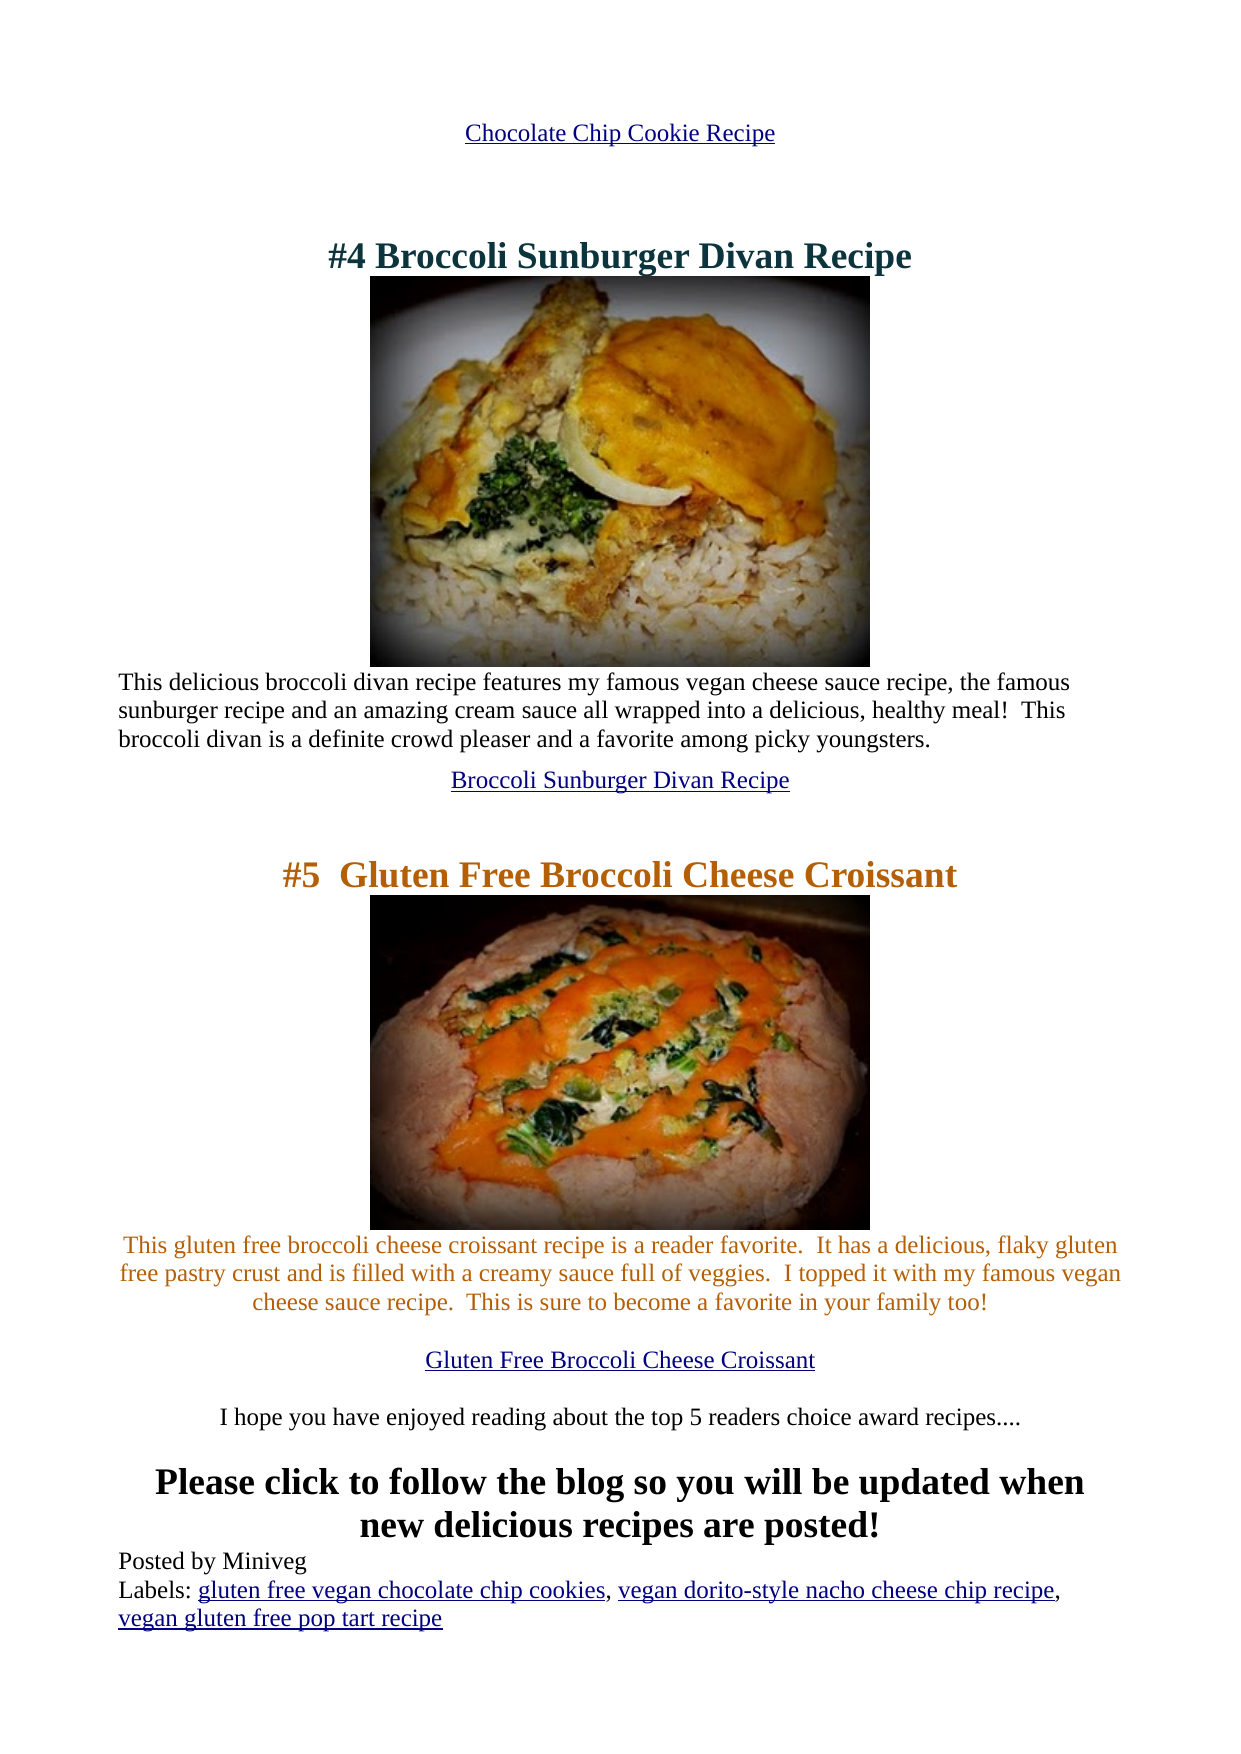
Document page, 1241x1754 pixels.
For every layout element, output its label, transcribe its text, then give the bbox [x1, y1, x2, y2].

text I hope you have enjoyed reading about the top 5 readers choice award recipes.... [118, 1402, 1122, 1431]
text Chocolate Chip Cookie Recipe [118, 118, 1122, 147]
text Please click to follow the blog so you will be updated when new delicious recipes are posted! [118, 1460, 1122, 1546]
picture [370, 895, 870, 1230]
text Gluten Free Broccoli Cheese Croissant [118, 1345, 1122, 1373]
text #4 Broccoli Sunburger Divan Recipe [118, 233, 1122, 276]
text Posted by Miniveg [118, 1546, 1122, 1575]
text ﻿ [118, 794, 1122, 823]
picture [370, 276, 870, 667]
text #5 Gluten Free Broccoli Cheese Croissant [118, 852, 1122, 895]
text Broccoli Sunburger Divan Recipe [118, 766, 1122, 794]
text Labels: gluten free vegan chocolate chip cookies, vegan dorito-style nacho cheese chip recipe, vegan gluten free pop tart recipe [118, 1575, 1122, 1632]
text This delicious broccoli divan recipe features my famous vegan cheese sauce recipe, the famous sunburger recipe and an amazing cream sauce all wrapped into a delicious, healthy meal! This broccoli divan is a definite crowd pleaser and a favorite among picky youngsters. [118, 667, 1122, 753]
text This gluten free broccoli cheese croissant recipe is a reader favorite. It has a delicious, flaky gluten free pastry crust and is filled with a creamy sauce full of veggies. I topped it with my famous vegan cheese sauce recipe. This is sure to become a favorite in your family too! [118, 1230, 1122, 1316]
